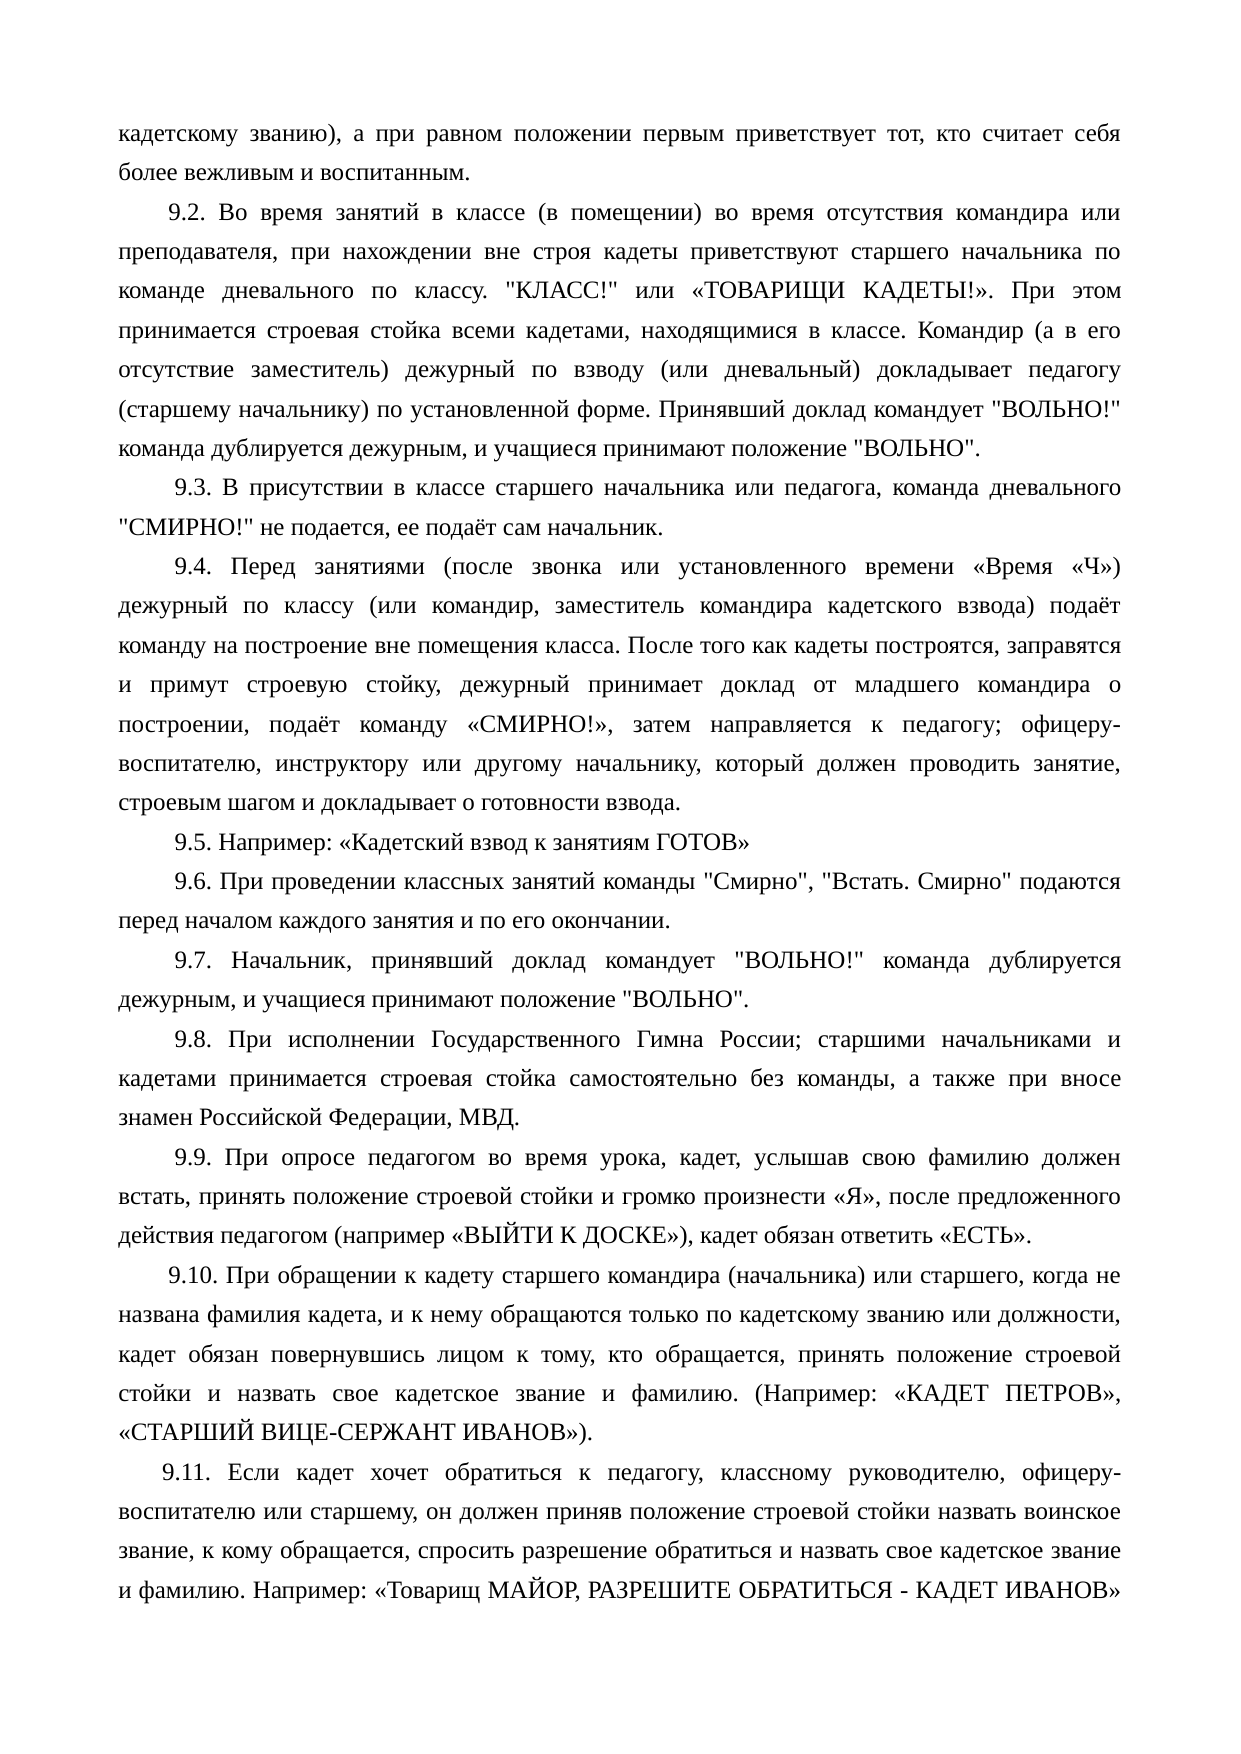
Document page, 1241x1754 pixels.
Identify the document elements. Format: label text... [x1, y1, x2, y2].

text 9.11. Если кадет хочет обратиться к педагогу, классному руководителю, офицеру-воспитателю или старшему, он должен приняв положение строевой стойки назвать воинское звание, к кому обращается, спросить разрешение обратиться и назвать свое кадетское звание и фамилию. Например: «Товарищ МАЙОР, РАЗРЕШИТЕ ОБРАТИТЬСЯ - КАДЕТ ИВАНОВ» [118, 1457, 1122, 1604]
text кадетскому званию), а при равном положении первым приветствует тот, кто считает себя более вежливым и воспитанным. [118, 118, 1122, 186]
text 9.8. При исполнении Государственного Гимна России; старшими начальниками и кадетами принимается строевая стойка самостоятельно без команды, а также при вносе знамен Российской Федерации, МВД. [118, 1024, 1122, 1131]
text 9.2. Во время занятий в классе (в помещении) во время отсутствия командира или преподавателя, при нахождении вне строя кадеты приветствуют старшего начальника по команде дневального по классу. "КЛАСС!" или «ТОВАРИЩИ КАДЕТЫ!». При этом принимается строевая стойка всеми кадетами, находящимися в классе. Командир (а в его отсутствие заместитель) дежурный по взводу (или дневальный) докладывает педагогу (старшему начальнику) по установленной форме. Принявший доклад командует "ВОЛЬНО!" команда дублируется дежурным, и учащиеся принимают положение "ВОЛЬНО". [118, 197, 1122, 462]
text 9.4. Перед занятиями (после звонка или установленного времени «Время «Ч») дежурный по классу (или командир, заместитель командира кадетского взвода) подаёт команду на построение вне помещения класса. После того как кадеты построятся, заправятся и примут строевую стойку, дежурный принимает доклад от младшего командира о построении, подаёт команду «СМИРНО!», затем направляется к педагогу; офицеру-воспитателю, инструктору или другому начальнику, который должен проводить занятие, строевым шагом и докладывает о готовности взвода. [118, 551, 1122, 816]
text 9.3. В присутствии в классе старшего начальника или педагога, команда дневального "СМИРНО!" не подается, ее подаёт сам начальник. [118, 472, 1122, 541]
text 9.7. Начальник, принявший доклад командует "ВОЛЬНО!" команда дублируется дежурным, и учащиеся принимают положение "ВОЛЬНО". [118, 945, 1122, 1013]
text 9.5. Например: «Кадетский взвод к занятиям ГОТОВ» [118, 827, 1122, 856]
text 9.6. При проведении классных занятий команды "Смирно", "Встать. Смирно" подаются перед началом каждого занятия и по его окончании. [118, 866, 1122, 934]
text 9.9. При опросе педагогом во время урока, кадет, услышав свою фамилию должен встать, принять положение строевой стойки и громко произнести «Я», после предложенного действия педагогом (например «ВЫЙТИ К ДОСКЕ»), кадет обязан ответить «ЕСТЬ». [118, 1142, 1122, 1249]
text 9.10. При обращении к кадету старшего командира (начальника) или старшего, когда не названа фамилия кадета, и к нему обращаются только по кадетскому званию или должности, кадет обязан повернувшись лицом к тому, кто обращается, принять положение строевой стойки и назвать свое кадетское звание и фамилию. (Например: «КАДЕТ ПЕТРОВ», «СТАРШИЙ ВИЦЕ-СЕРЖАНТ ИВАНОВ»). [118, 1260, 1122, 1446]
